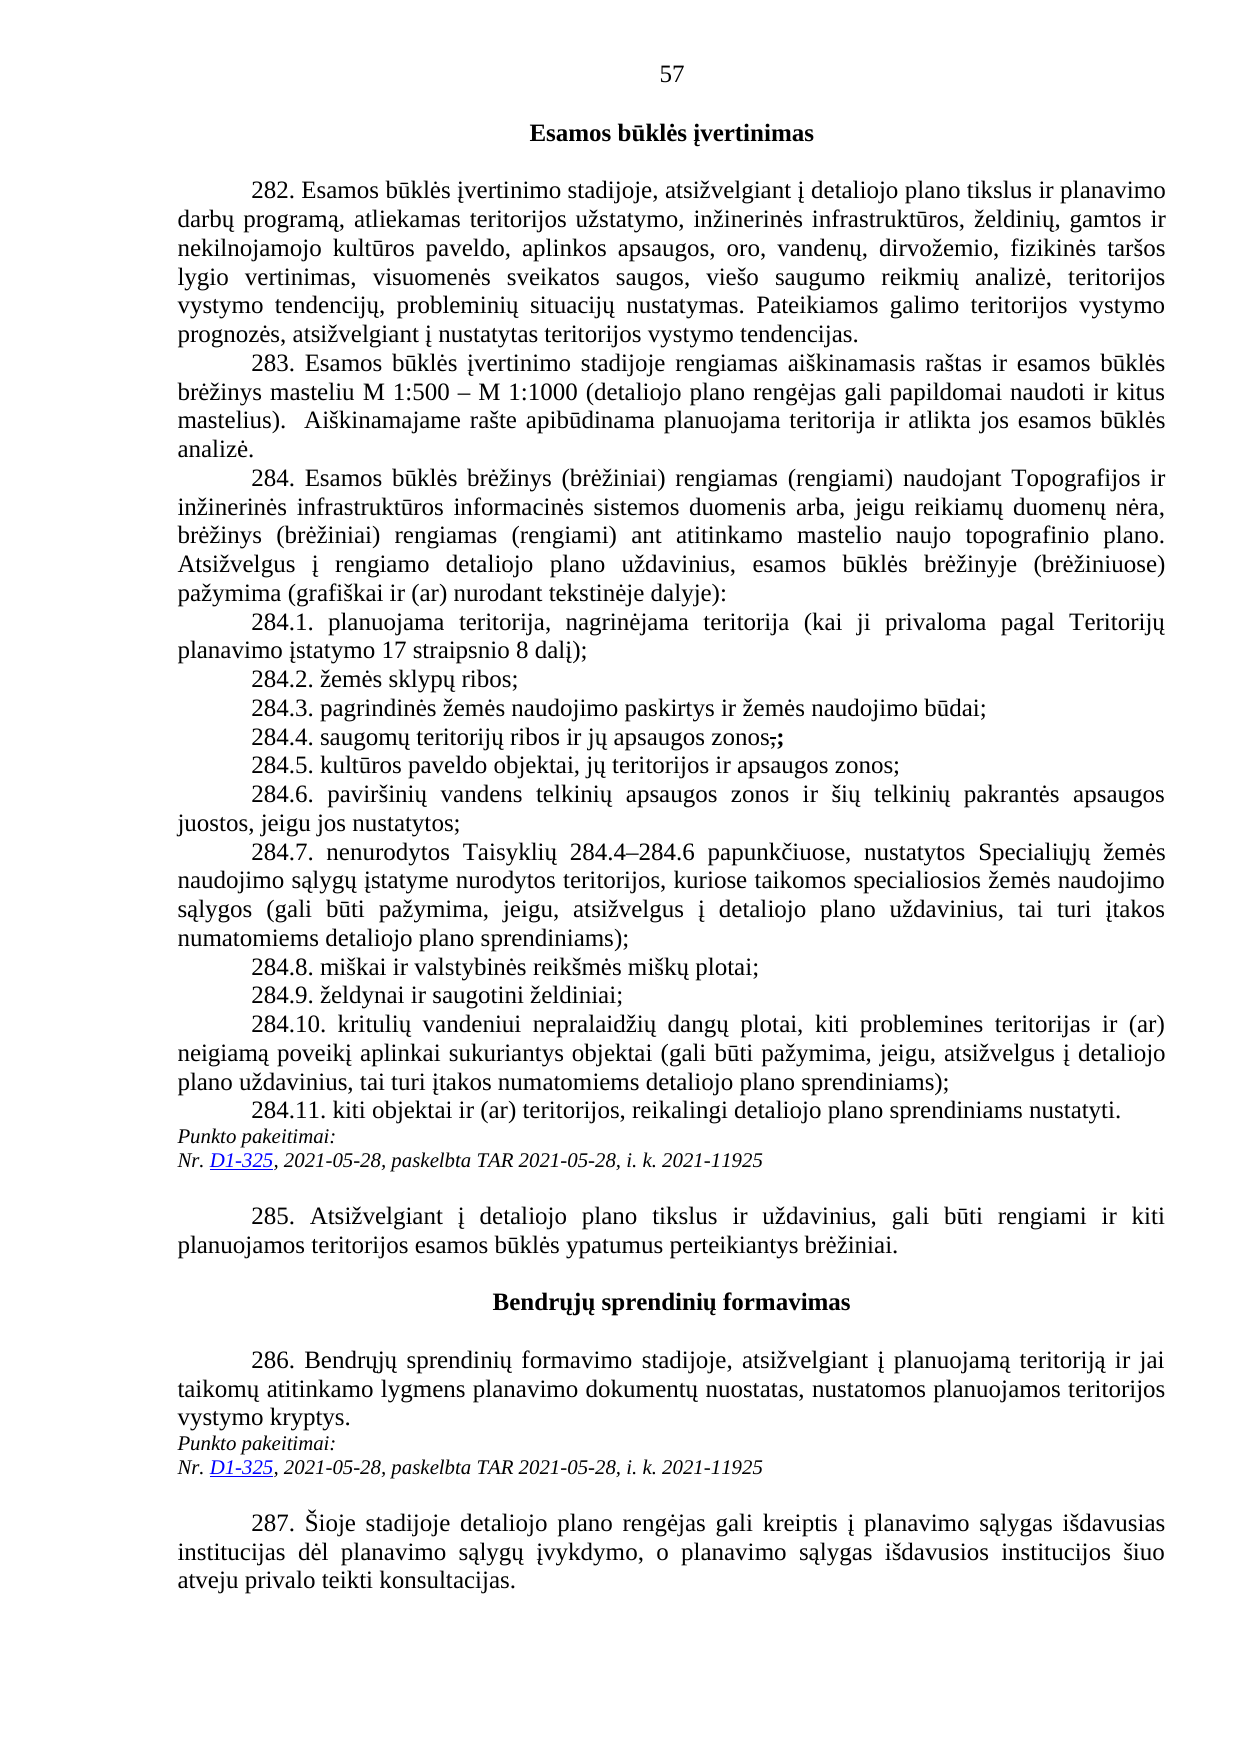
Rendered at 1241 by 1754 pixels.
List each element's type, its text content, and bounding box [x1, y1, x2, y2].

text 286. Bendrųjų sprendinių formavimo stadijoje, atsižvelgiant į planuojamą teritoriją ir jai taikomų atitinkamo lygmens planavimo dokumentų nuostatas, nustatomos planuojamos teritorijos vystymo kryptys. [177, 1345, 1166, 1431]
text 287. Šioje stadijoje detaliojo plano rengėjas gali kreiptis į planavimo sąlygas išdavusias institucijas dėl planavimo sąlygų įvykdymo, o planavimo sąlygas išdavusios institucijos šiuo atveju privalo teikti konsultacijas. [177, 1508, 1166, 1594]
text 284.11. kiti objektai ir (ar) teritorijos, reikalingi detaliojo plano sprendiniams nustatyti. [177, 1096, 1166, 1124]
text 285. Atsižvelgiant į detaliojo plano tikslus ir uždavinius, gali būti rengiami ir kiti planuojamos teritorijos esamos būklės ypatumus perteikiantys brėžiniai. [177, 1201, 1166, 1259]
text 284.10. kritulių vandeniui nepralaidžių dangų plotai, kiti problemines teritorijas ir (ar) neigiamą poveikį aplinkai sukuriantys objektai (gali būti pažymima, jeigu, atsižvelgus į detaliojo plano uždavinius, tai turi įtakos numatomiems detaliojo plano sprendiniams); [177, 1009, 1166, 1096]
text 284.2. žemės sklypų ribos; [177, 664, 1166, 693]
text 284. Esamos būklės brėžinys (brėžiniai) rengiamas (rengiami) naudojant Topografijos ir inžinerinės infrastruktūros informacinės sistemos duomenis arba, jeigu reikiamų duomenų nėra, brėžinys (brėžiniai) rengiamas (rengiami) ant atitinkamo mastelio naujo topografinio plano. Atsižvelgus į rengiamo detaliojo plano uždavinius, esamos būklės brėžinyje (brėžiniuose) pažymima (grafiškai ir (ar) nurodant tekstinėje dalyje): [177, 463, 1166, 607]
text 284.5. kultūros paveldo objektai, jų teritorijos ir apsaugos zonos; [177, 751, 1166, 779]
text 284.4. saugomų teritorijų ribos ir jų apsaugos zonos,; [177, 722, 1166, 751]
text 284.9. želdynai ir saugotini želdiniai; [177, 981, 1166, 1009]
text Punkto pakeitimai: [177, 1124, 1166, 1148]
text Punkto pakeitimai: [177, 1431, 1166, 1455]
text 282. Esamos būklės įvertinimo stadijoje, atsižvelgiant į detaliojo plano tikslus ir planavimo darbų programą, atliekamas teritorijos užstatymo, inžinerinės infrastruktūros, želdinių, gamtos ir nekilnojamojo kultūros paveldo, aplinkos apsaugos, oro, vandenų, dirvožemio, fizikinės taršos lygio vertinimas, visuomenės sveikatos saugos, viešo saugumo reikmių analizė, teritorijos vystymo tendencijų, probleminių situacijų nustatymas. Pateikiamos galimo teritorijos vystymo prognozės, atsižvelgiant į nustatytas teritorijos vystymo tendencijas. [177, 176, 1166, 348]
text Esamos būklės įvertinimas [177, 118, 1166, 147]
text 284.8. miškai ir valstybinės reikšmės miškų plotai; [177, 952, 1166, 981]
text Bendrųjų sprendinių formavimas [177, 1287, 1166, 1316]
text Nr. D1-325, 2021-05-28, paskelbta TAR 2021-05-28, i. k. 2021-11925 [177, 1455, 1166, 1479]
text 284.6. paviršinių vandens telkinių apsaugos zonos ir šių telkinių pakrantės apsaugos juostos, jeigu jos nustatytos; [177, 779, 1166, 837]
text 283. Esamos būklės įvertinimo stadijoje rengiamas aiškinamasis raštas ir esamos būklės brėžinys masteliu M 1:500 – M 1:1000 (detaliojo plano rengėjas gali papildomai naudoti ir kitus mastelius). Aiškinamajame rašte apibūdinama planuojama teritorija ir atlikta jos esamos būklės analizė. [177, 348, 1166, 463]
text 284.3. pagrindinės žemės naudojimo paskirtys ir žemės naudojimo būdai; [177, 693, 1166, 722]
text Nr. D1-325, 2021-05-28, paskelbta TAR 2021-05-28, i. k. 2021-11925 [177, 1148, 1166, 1172]
text 284.7. nenurodytos Taisyklių 284.4–284.6 papunkčiuose, nustatytos Specialiųjų žemės naudojimo sąlygų įstatyme nurodytos teritorijos, kuriose taikomos specialiosios žemės naudojimo sąlygos (gali būti pažymima, jeigu, atsižvelgus į detaliojo plano uždavinius, tai turi įtakos numatomiems detaliojo plano sprendiniams); [177, 837, 1166, 952]
text 284.1. planuojama teritorija, nagrinėjama teritorija (kai ji privaloma pagal Teritorijų planavimo įstatymo 17 straipsnio 8 dalį); [177, 607, 1166, 664]
